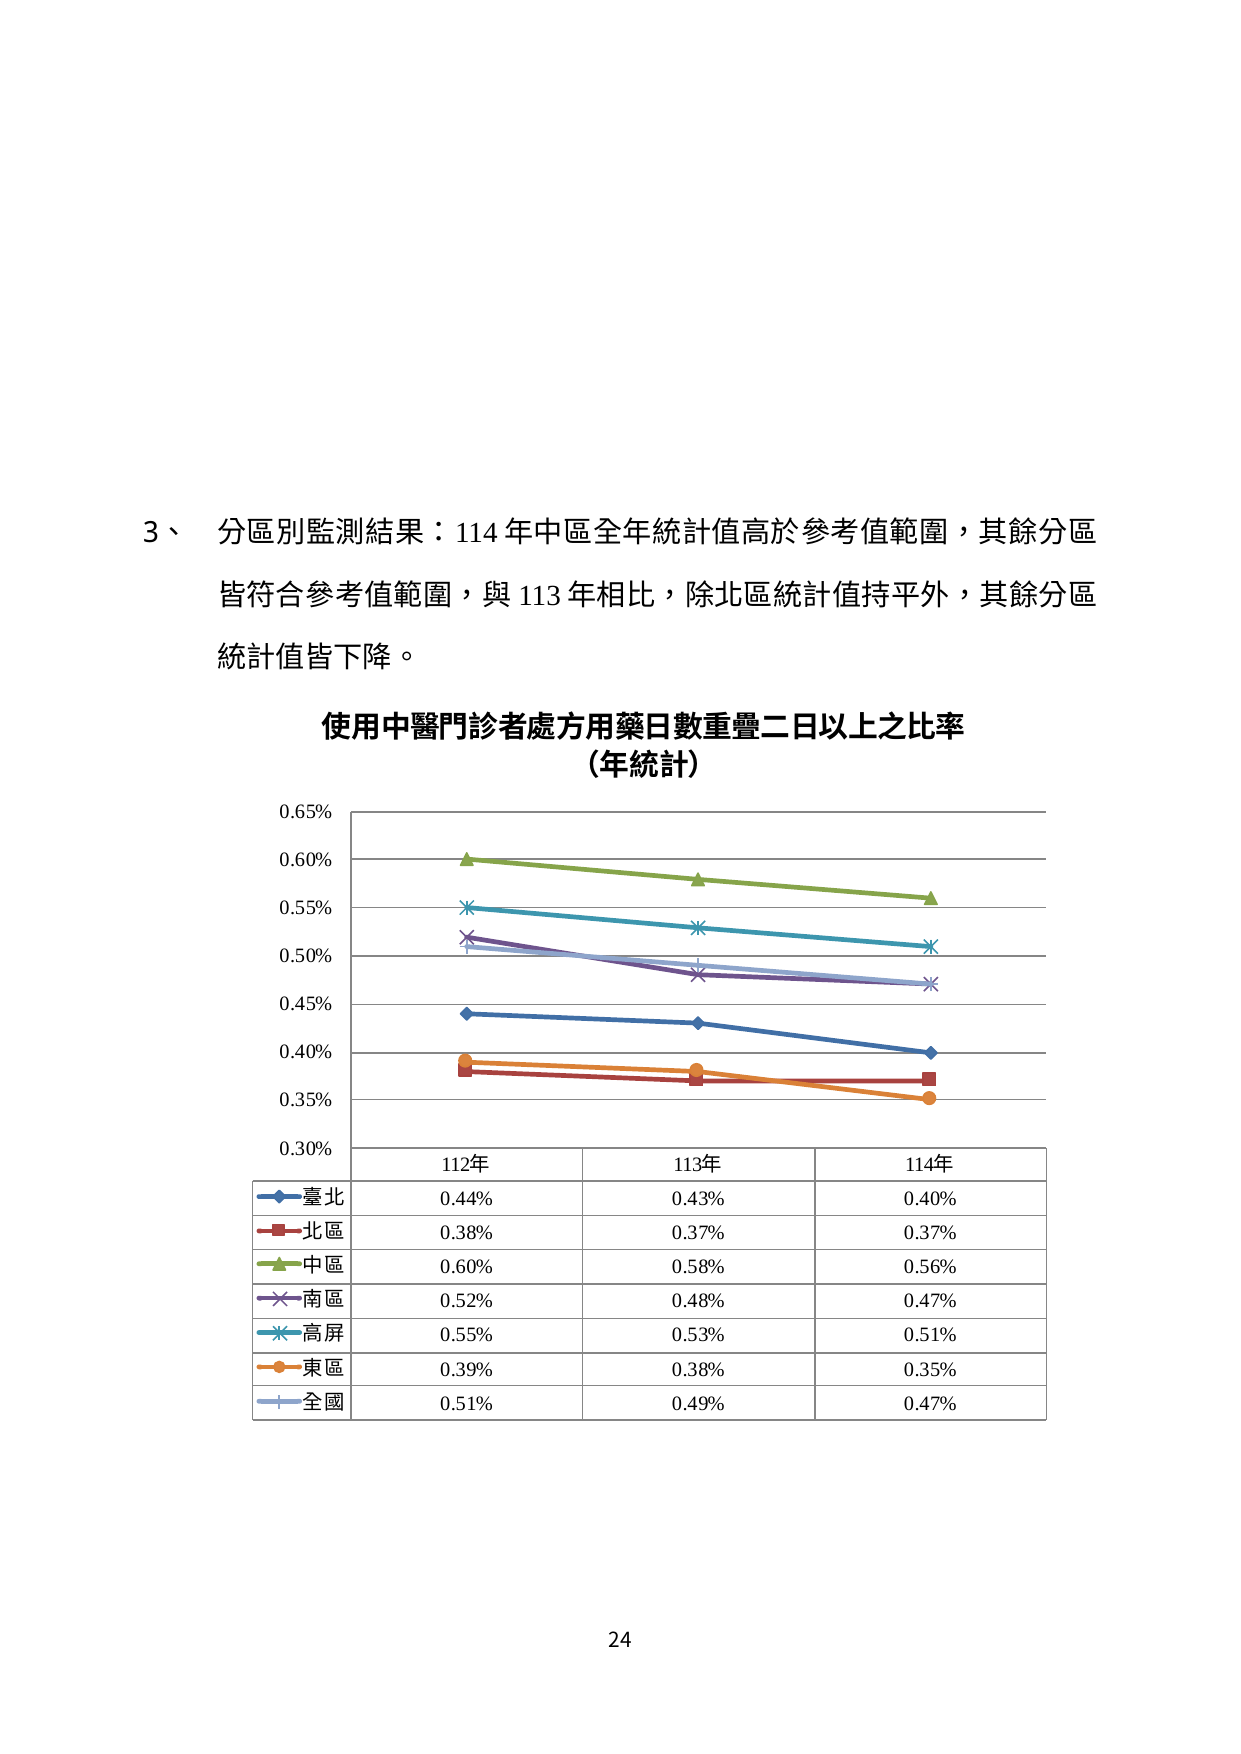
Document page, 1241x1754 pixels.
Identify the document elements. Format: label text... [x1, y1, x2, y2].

list 分區別監測結果：114年中區全年統計值高於參考值範圍，其餘分區皆符合參考值範圍，與113年相比，除北區統計值持平外，其餘分區統計值皆下降。 [142, 488, 1098, 676]
